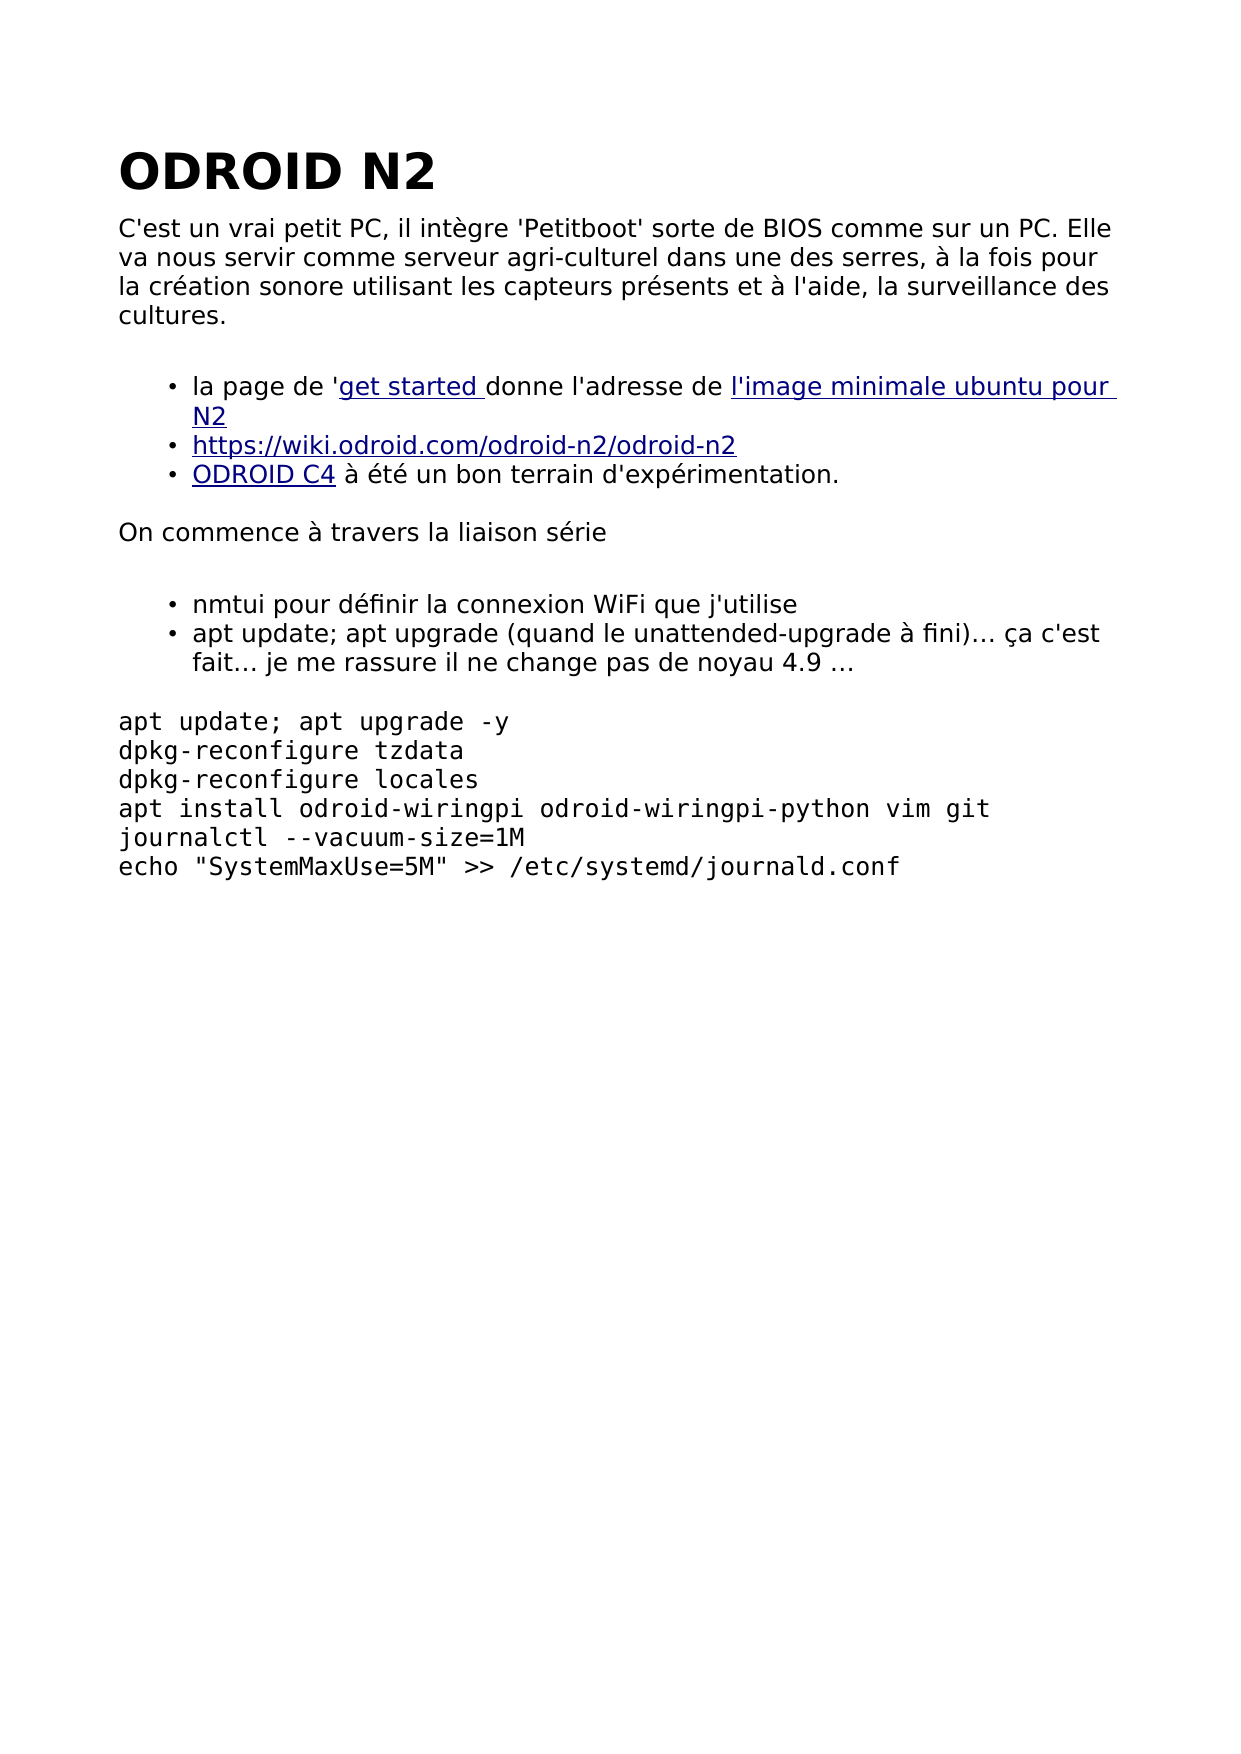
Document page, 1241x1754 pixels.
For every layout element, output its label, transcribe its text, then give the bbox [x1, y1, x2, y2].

text apt update; apt upgrade -y dpkg-reconfigure tzdata dpkg-reconfigure locales apt install odroid-wiringpi odroid-wiringpi-python vim git journalctl --vacuum-size=1M echo "SystemMaxUse=5M" >> /etc/systemd/journald.conf [118, 707, 1122, 911]
list ODROID C4 à été un bon terrain d'expérimentation. [177, 460, 1122, 489]
subtitle ODROID N2 [118, 143, 1122, 201]
text C'est un vrai petit PC, il intègre 'Petitboot' sorte de BIOS comme sur un PC. Elle va nous servir comme serveur agri-culturel dans une des serres, à la fois pour la création sonore utilisant les capteurs présents et à l'aide, la surveillance des cultures. [118, 214, 1122, 331]
text On commence à travers la liaison série [118, 519, 1122, 548]
list apt update; apt upgrade (quand le unattended-upgrade à fini)… ça c'est fait… je me rassure il ne change pas de noyau 4.9 … [177, 619, 1122, 677]
list nmtui pour définir la connexion WiFi que j'utilise [177, 590, 1122, 619]
list la page de 'get started donne l'adresse de l'image minimale ubuntu pour N2 [177, 372, 1122, 431]
list https://wiki.odroid.com/odroid-n2/odroid-n2 [177, 431, 1122, 460]
